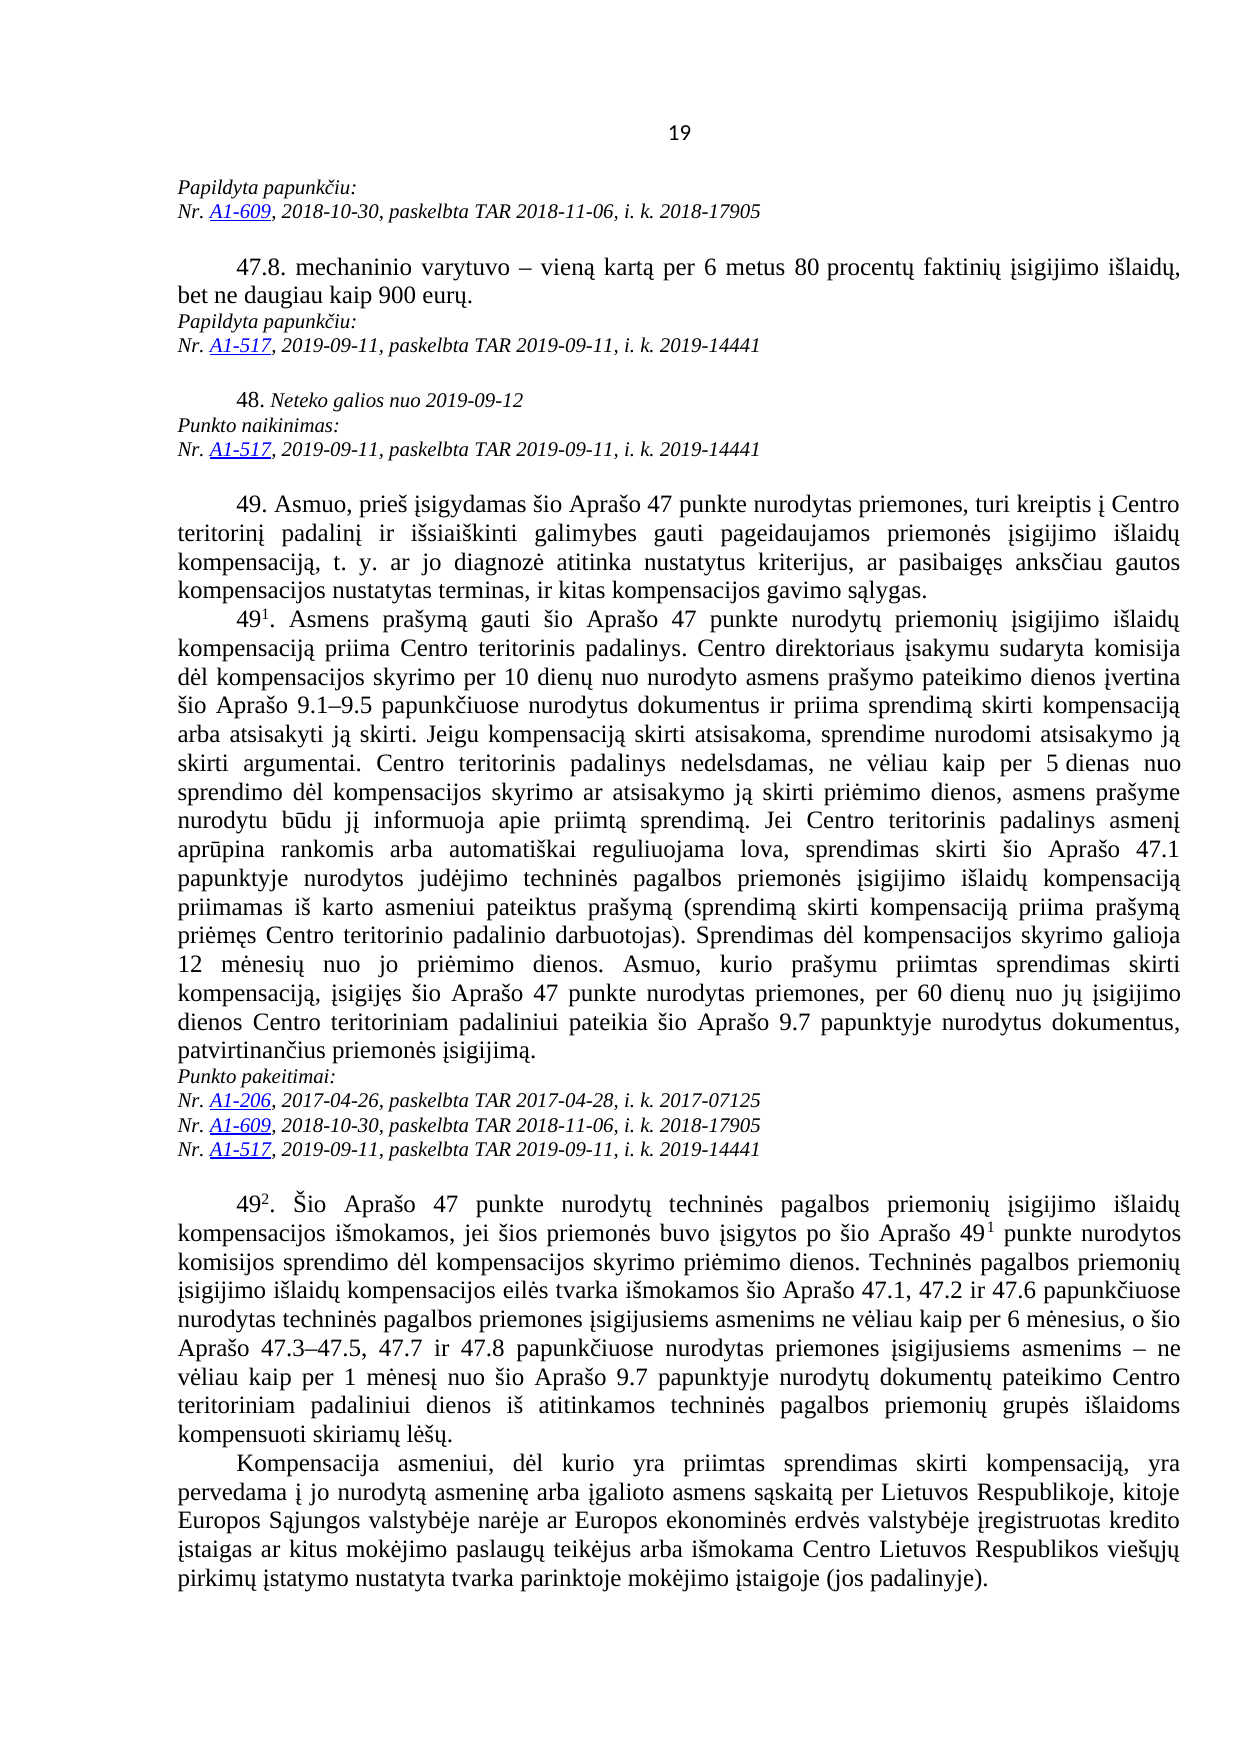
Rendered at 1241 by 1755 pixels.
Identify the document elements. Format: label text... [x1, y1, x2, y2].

text Nr. A1-609, 2018-10-30, paskelbta TAR 2018-11-06, i. k. 2018-17905 [177, 1112, 1181, 1137]
text Punkto pakeitimai: [177, 1064, 1181, 1088]
text Nr. A1-206, 2017-04-26, paskelbta TAR 2017-04-28, i. k. 2017-07125 [177, 1088, 1181, 1112]
text 49. Asmuo, prieš įsigydamas šio Aprašo 47 punkte nurodytas priemones, turi kreiptis į Centro teritorinį padalinį ir išsiaiškinti galimybes gauti pageidaujamos priemonės įsigijimo išlaidų kompensaciją, t. y. ar jo diagnozė atitinka nustatytus kriterijus, ar pasibaigęs anksčiau gautos kompensacijos nustatytas terminas, ir kitas kompensacijos gavimo sąlygas. [177, 489, 1181, 604]
text Nr. A1-517, 2019-09-11, paskelbta TAR 2019-09-11, i. k. 2019-14441 [177, 437, 1181, 461]
text 48. Neteko galios nuo 2019-09-12 [177, 386, 1181, 412]
text Nr. A1-517, 2019-09-11, paskelbta TAR 2019-09-11, i. k. 2019-14441 [177, 1137, 1181, 1161]
text Punkto naikinimas: [177, 412, 1181, 437]
text Papildyta papunkčiu: [177, 175, 1181, 199]
text Kompensacija asmeniui, dėl kurio yra priimtas sprendimas skirti kompensaciją, yra pervedama į jo nurodytą asmeninę arba įgalioto asmens sąskaitą per Lietuvos Respublikoje, kitoje Europos Sąjungos valstybėje narėje ar Europos ekonominės erdvės valstybėje įregistruotas kredito įstaigas ar kitus mokėjimo paslaugų teikėjus arba išmokama Centro Lietuvos Respublikos viešųjų pirkimų įstatymo nustatyta tvarka parinktoje mokėjimo įstaigoje (jos padalinyje). [177, 1448, 1181, 1592]
text Nr. A1-517, 2019-09-11, paskelbta TAR 2019-09-11, i. k. 2019-14441 [177, 333, 1181, 357]
text Nr. A1-609, 2018-10-30, paskelbta TAR 2018-11-06, i. k. 2018-17905 [177, 199, 1181, 223]
text 47.8. mechaninio varytuvo – vieną kartą per 6 metus 80 procentų faktinių įsigijimo išlaidų, bet ne daugiau kaip 900 eurų. [177, 252, 1181, 309]
text 491. Asmens prašymą gauti šio Aprašo 47 punkte nurodytų priemonių įsigijimo išlaidų kompensaciją priima Centro teritorinis padalinys. Centro direktoriaus įsakymu sudaryta komisija dėl kompensacijos skyrimo per 10 dienų nuo nurodyto asmens prašymo pateikimo dienos įvertina šio Aprašo 9.1–9.5 papunkčiuose nurodytus dokumentus ir priima sprendimą skirti kompensaciją arba atsisakyti ją skirti. Jeigu kompensaciją skirti atsisakoma, sprendime nurodomi atsisakymo ją skirti argumentai. Centro teritorinis padalinys nedelsdamas, ne vėliau kaip per 5 dienas nuo sprendimo dėl kompensacijos skyrimo ar atsisakymo ją skirti priėmimo dienos, asmens prašyme nurodytu būdu jį informuoja apie priimtą sprendimą. Jei Centro teritorinis padalinys asmenį aprūpina rankomis arba automatiškai reguliuojama lova, sprendimas skirti šio Aprašo 47.1 papunktyje nurodytos judėjimo techninės pagalbos priemonės įsigijimo išlaidų kompensaciją priimamas iš karto asmeniui pateiktus prašymą (sprendimą skirti kompensaciją priima prašymą priėmęs Centro teritorinio padalinio darbuotojas). Sprendimas dėl kompensacijos skyrimo galioja 12 mėnesių nuo jo priėmimo dienos. Asmuo, kurio prašymu priimtas sprendimas skirti kompensaciją, įsigijęs šio Aprašo 47 punkte nurodytas priemones, per 60 dienų nuo jų įsigijimo dienos Centro teritoriniam padaliniui pateikia šio Aprašo 9.7 papunktyje nurodytus dokumentus, patvirtinančius priemonės įsigijimą. [177, 604, 1181, 1064]
text 492. Šio Aprašo 47 punkte nurodytų techninės pagalbos priemonių įsigijimo išlaidų kompensacijos išmokamos, jei šios priemonės buvo įsigytos po šio Aprašo 491 punkte nurodytos komisijos sprendimo dėl kompensacijos skyrimo priėmimo dienos. Techninės pagalbos priemonių įsigijimo išlaidų kompensacijos eilės tvarka išmokamos šio Aprašo 47.1, 47.2 ir 47.6 papunkčiuose nurodytas techninės pagalbos priemones įsigijusiems asmenims ne vėliau kaip per 6 mėnesius, o šio Aprašo 47.3–47.5, 47.7 ir 47.8 papunkčiuose nurodytas priemones įsigijusiems asmenims – ne vėliau kaip per 1 mėnesį nuo šio Aprašo 9.7 papunktyje nurodytų dokumentų pateikimo Centro teritoriniam padaliniui dienos iš atitinkamos techninės pagalbos priemonių grupės išlaidoms kompensuoti skiriamų lėšų. [177, 1189, 1181, 1448]
text Papildyta papunkčiu: [177, 309, 1181, 333]
